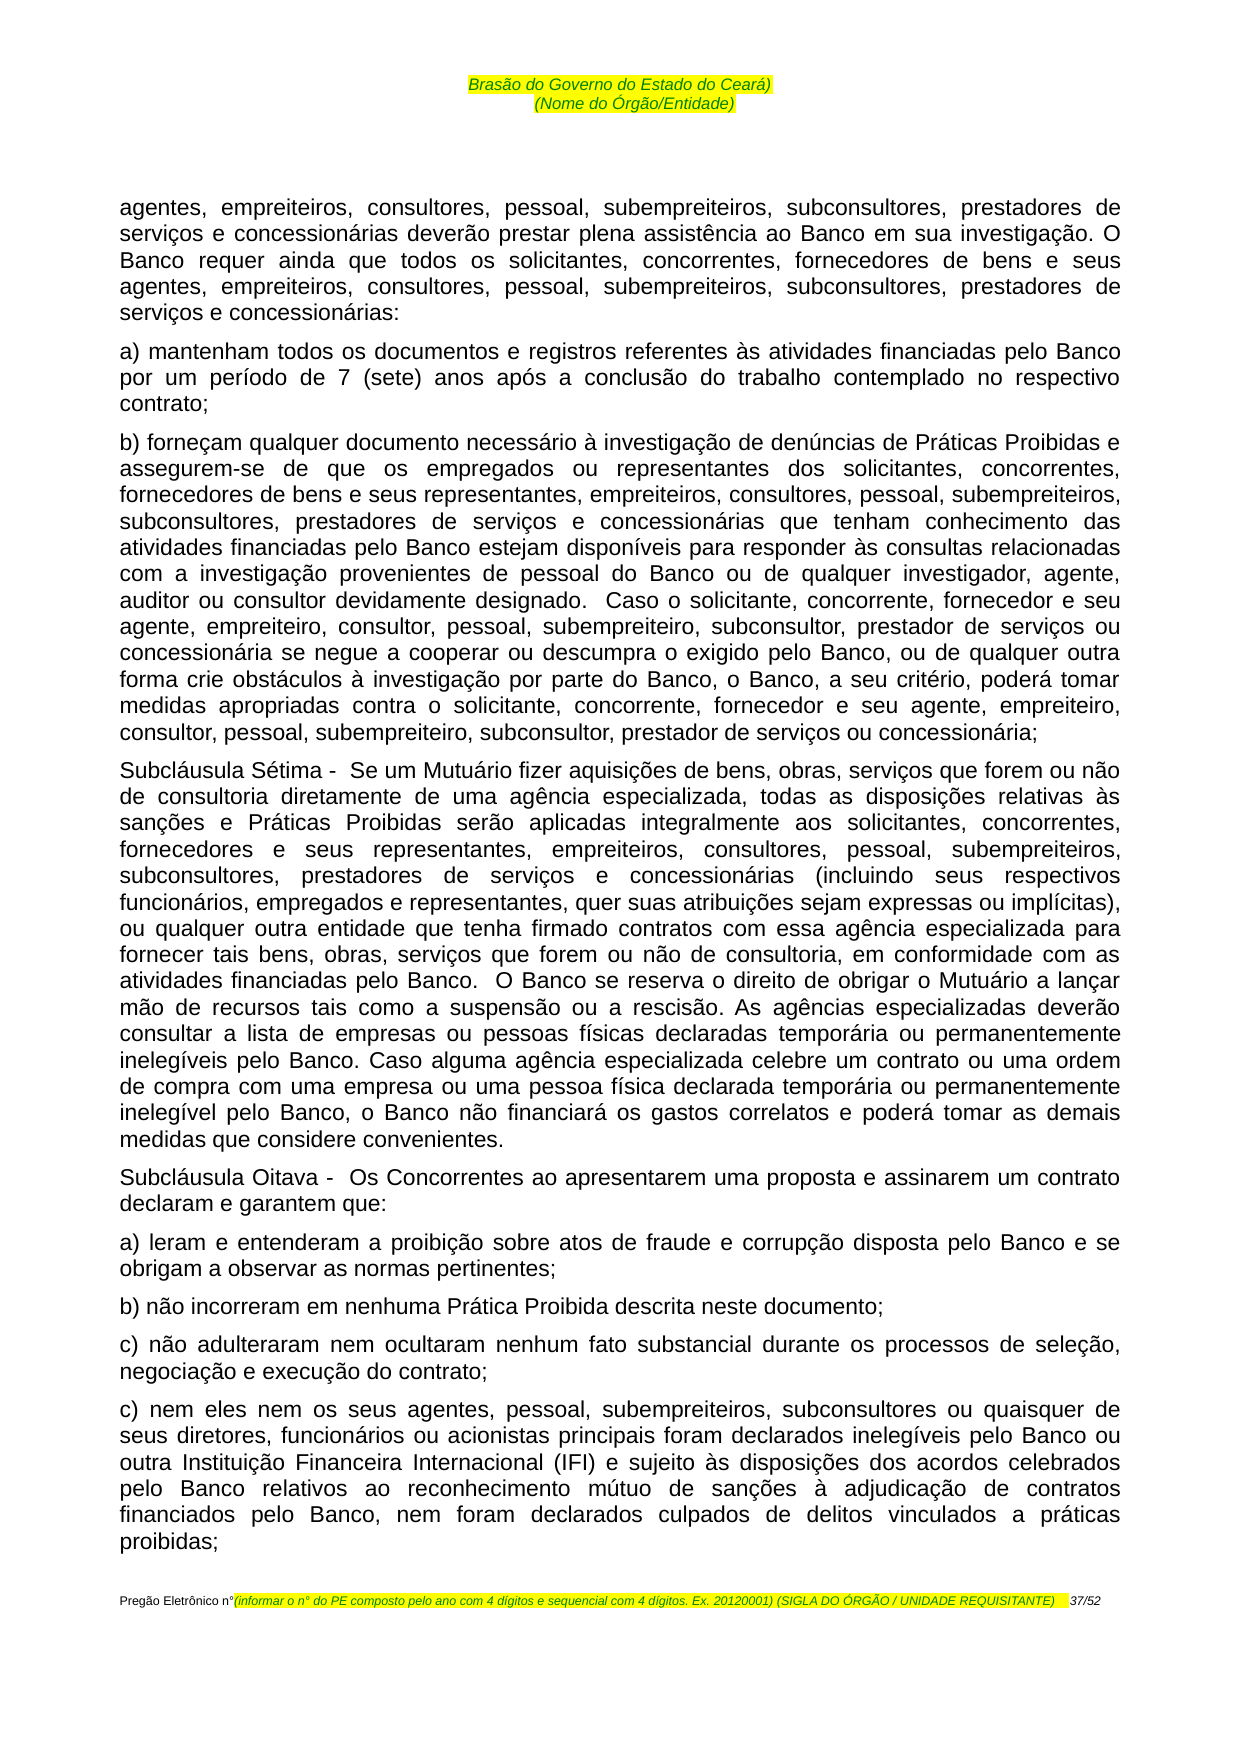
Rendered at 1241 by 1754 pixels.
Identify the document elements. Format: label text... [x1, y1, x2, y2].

text Subcláusula Oitava - Os Concorrentes ao apresentarem uma proposta e assinarem um contrato declaram e garantem que: [119, 1164, 1121, 1217]
text b) não incorreram em nenhuma Prática Proibida descrita neste documento; [119, 1293, 1121, 1319]
text a) leram e entenderam a proibição sobre atos de fraude e corrupção disposta pelo Banco e se obrigam a observar as normas pertinentes; [119, 1228, 1121, 1281]
text Subcláusula Sétima - Se um Mutuário fizer aquisições de bens, obras, serviços que forem ou não de consultoria diretamente de uma agência especializada, todas as disposições relativas às sanções e Práticas Proibidas serão aplicadas integralmente aos solicitantes, concorrentes, fornecedores e seus representantes, empreiteiros, consultores, pessoal, subempreiteiros, subconsultores, prestadores de serviços e concessionárias (incluindo seus respectivos funcionários, empregados e representantes, quer suas atribuições sejam expressas ou implícitas), ou qualquer outra entidade que tenha firmado contratos com essa agência especializada para fornecer tais bens, obras, serviços que forem ou não de consultoria, em conformidade com as atividades financiadas pelo Banco. O Banco se reserva o direito de obrigar o Mutuário a lançar mão de recursos tais como a suspensão ou a rescisão. As agências especializadas deverão consultar a lista de empresas ou pessoas físicas declaradas temporária ou permanentemente inelegíveis pelo Banco. Caso alguma agência especializada celebre um contrato ou uma ordem de compra com uma empresa ou uma pessoa física declarada temporária ou permanentemente inelegível pelo Banco, o Banco não financiará os gastos correlatos e poderá tomar as demais medidas que considere convenientes. [119, 757, 1121, 1152]
text b) forneçam qualquer documento necessário à investigação de denúncias de Práticas Proibidas e assegurem-se de que os empregados ou representantes dos solicitantes, concorrentes, fornecedores de bens e seus representantes, empreiteiros, consultores, pessoal, subempreiteiros, subconsultores, prestadores de serviços e concessionárias que tenham conhecimento das atividades financiadas pelo Banco estejam disponíveis para responder às consultas relacionadas com a investigação provenientes de pessoal do Banco ou de qualquer investigador, agente, auditor ou consultor devidamente designado. Caso o solicitante, concorrente, fornecedor e seu agente, empreiteiro, consultor, pessoal, subempreiteiro, subconsultor, prestador de serviços ou concessionária se negue a cooperar ou descumpra o exigido pelo Banco, ou de qualquer outra forma crie obstáculos à investigação por parte do Banco, o Banco, a seu critério, poderá tomar medidas apropriadas contra o solicitante, concorrente, fornecedor e seu agente, empreiteiro, consultor, pessoal, subempreiteiro, subconsultor, prestador de serviços ou concessionária; [119, 428, 1121, 745]
text c) nem eles nem os seus agentes, pessoal, subempreiteiros, subconsultores ou quaisquer de seus diretores, funcionários ou acionistas principais foram declarados inelegíveis pelo Banco ou outra Instituição Financeira Internacional (IFI) e sujeito às disposições dos acordos celebrados pelo Banco relativos ao reconhecimento mútuo de sanções à adjudicação de contratos financiados pelo Banco, nem foram declarados culpados de delitos vinculados a práticas proibidas; [119, 1396, 1121, 1554]
text agentes, empreiteiros, consultores, pessoal, subempreiteiros, subconsultores, prestadores de serviços e concessionárias deverão prestar plena assistência ao Banco em sua investigação. O Banco requer ainda que todos os solicitantes, concorrentes, fornecedores de bens e seus agentes, empreiteiros, consultores, pessoal, subempreiteiros, subconsultores, prestadores de serviços e concessionárias: [119, 194, 1121, 326]
text c) não adulteraram nem ocultaram nenhum fato substancial durante os processos de seleção, negociação e execução do contrato; [119, 1331, 1121, 1384]
text a) mantenham todos os documentos e registros referentes às atividades financiadas pelo Banco por um período de 7 (sete) anos após a conclusão do trabalho contemplado no respectivo contrato; [119, 338, 1121, 417]
